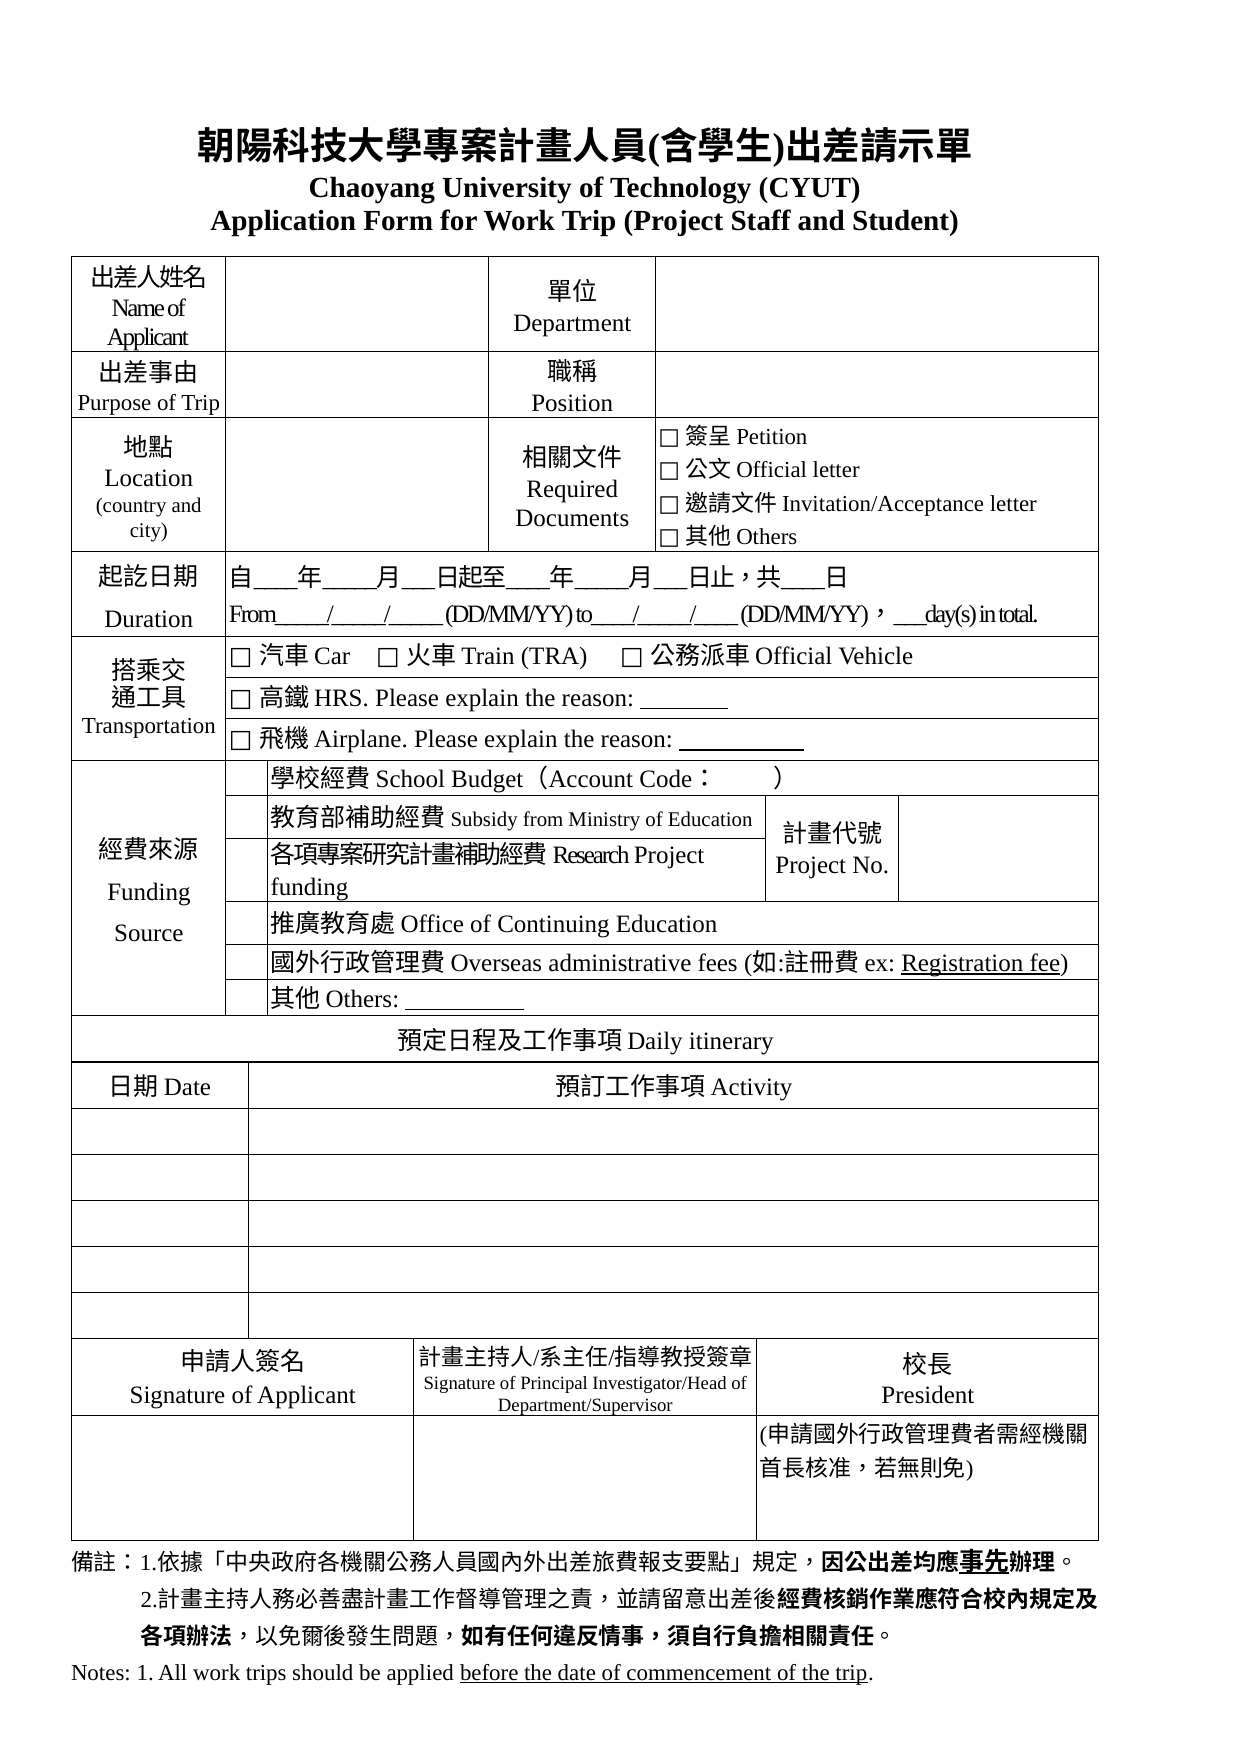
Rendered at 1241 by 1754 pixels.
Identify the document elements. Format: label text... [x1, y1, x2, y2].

table_cell 計畫代號Project No. [766, 796, 898, 901]
table_cell [72, 1155, 248, 1199]
table_cell 日期Date [72, 1063, 248, 1107]
table_cell 學校經費School Budget（Account Code： ） [268, 761, 1098, 795]
table_cell 國外行政管理費Overseas administrative fees (如:註冊費ex: Registration fee) [268, 945, 1098, 979]
table_cell [249, 1247, 1098, 1292]
table_cell [249, 1293, 1098, 1338]
table_cell 經費來源Funding Source [72, 761, 225, 1015]
table_cell 其他Others: [268, 980, 1098, 1015]
text Chaoyang University of Technology (CYUT) [71, 170, 1098, 204]
table_cell 預訂工作事項 Activity [249, 1063, 1098, 1107]
table_cell [899, 796, 1098, 901]
table_cell [226, 796, 267, 838]
table_cell □ 汽車Car □ 火車Train (TRA) □ 公務派車Official Vehicle [226, 637, 1098, 677]
table_cell 自____年_____月___日起至____年_____月___日止，共____日 From_____/_____/_____ (DD/MM/YY) to____/_____/____ (DD/MM/YY)，___day(s) in total. [226, 552, 1098, 636]
table_cell [249, 1155, 1098, 1199]
table_cell [72, 1247, 248, 1292]
text 備註：1.依據「中央政府各機關公務人員國內外出差旅費報支要點」規定，因公出差均應事先辦理。 [71, 1541, 1098, 1578]
table_cell [226, 839, 267, 901]
text 朝陽科技大學專案計畫人員(含學生)出差請示單 [71, 116, 1098, 170]
table_cell [226, 418, 488, 551]
table_cell [226, 945, 267, 979]
table_cell 相關文件Required Documents [489, 418, 655, 551]
table_header [656, 257, 1098, 351]
table_cell [249, 1201, 1098, 1246]
table_cell [226, 352, 488, 417]
table_cell 各項專案研究計畫補助經費Research Project funding [268, 839, 765, 901]
table_cell [249, 1109, 1098, 1153]
table_cell □ 飛機Airplane. Please explain the reason: [226, 719, 1098, 759]
text Notes: 1. All work trips should be applied before the date of commencement of the trip. [71, 1653, 1098, 1691]
table_cell 預定日程及工作事項Daily itinerary [72, 1016, 1098, 1061]
table_cell [226, 980, 267, 1015]
table_cell 地點 Location (country and city) [72, 418, 225, 551]
table_cell [72, 1201, 248, 1246]
table_cell □ 高鐵HRS. Please explain the reason: [226, 678, 1098, 718]
table_header 單位 Department [489, 257, 655, 351]
table_cell 職稱 Position [489, 352, 655, 417]
table_header 出差人姓名 Name of Applicant [72, 257, 225, 351]
table_cell [226, 761, 267, 795]
text 2.計畫主持人務必善盡計畫工作督導管理之責，並請留意出差後經費核銷作業應符合校內規定及各項辦法，以免爾後發生問題，如有任何違反情事，須自行負擔相關責任。 [140, 1578, 1098, 1653]
table_cell □ 簽呈Petition □ 公文Official letter □ 邀請文件Invitation/Acceptance letter □ 其他Others [656, 418, 1098, 551]
table_cell [226, 902, 267, 944]
table_cell (申請國外行政管理費者需經機關首長核准，若無則免) [757, 1416, 1098, 1540]
table_header [226, 257, 488, 351]
table_cell 搭乘交 通工具Transportation [72, 637, 225, 759]
table_cell 起訖日期 Duration [72, 552, 225, 636]
table_cell 申請人簽名 Signature of Applicant [72, 1339, 413, 1415]
table_cell [656, 352, 1098, 417]
table_cell [414, 1416, 756, 1540]
text Application Form for Work Trip (Project Staff and Student) [71, 204, 1098, 237]
table_cell 計畫主持人/系主任/指導教授簽章 Signature of Principal Investigator/Head of Department/Supervisor [414, 1339, 756, 1415]
table_cell 校長 President [757, 1339, 1098, 1415]
table_cell 教育部補助經費Subsidy from Ministry of Education [268, 796, 765, 838]
table_cell 出差事由Purpose of Trip [72, 352, 225, 417]
table_cell [72, 1109, 248, 1153]
table_cell 推廣教育處Office of Continuing Education [268, 902, 1098, 944]
table_cell [72, 1293, 248, 1338]
table_cell [72, 1416, 413, 1540]
